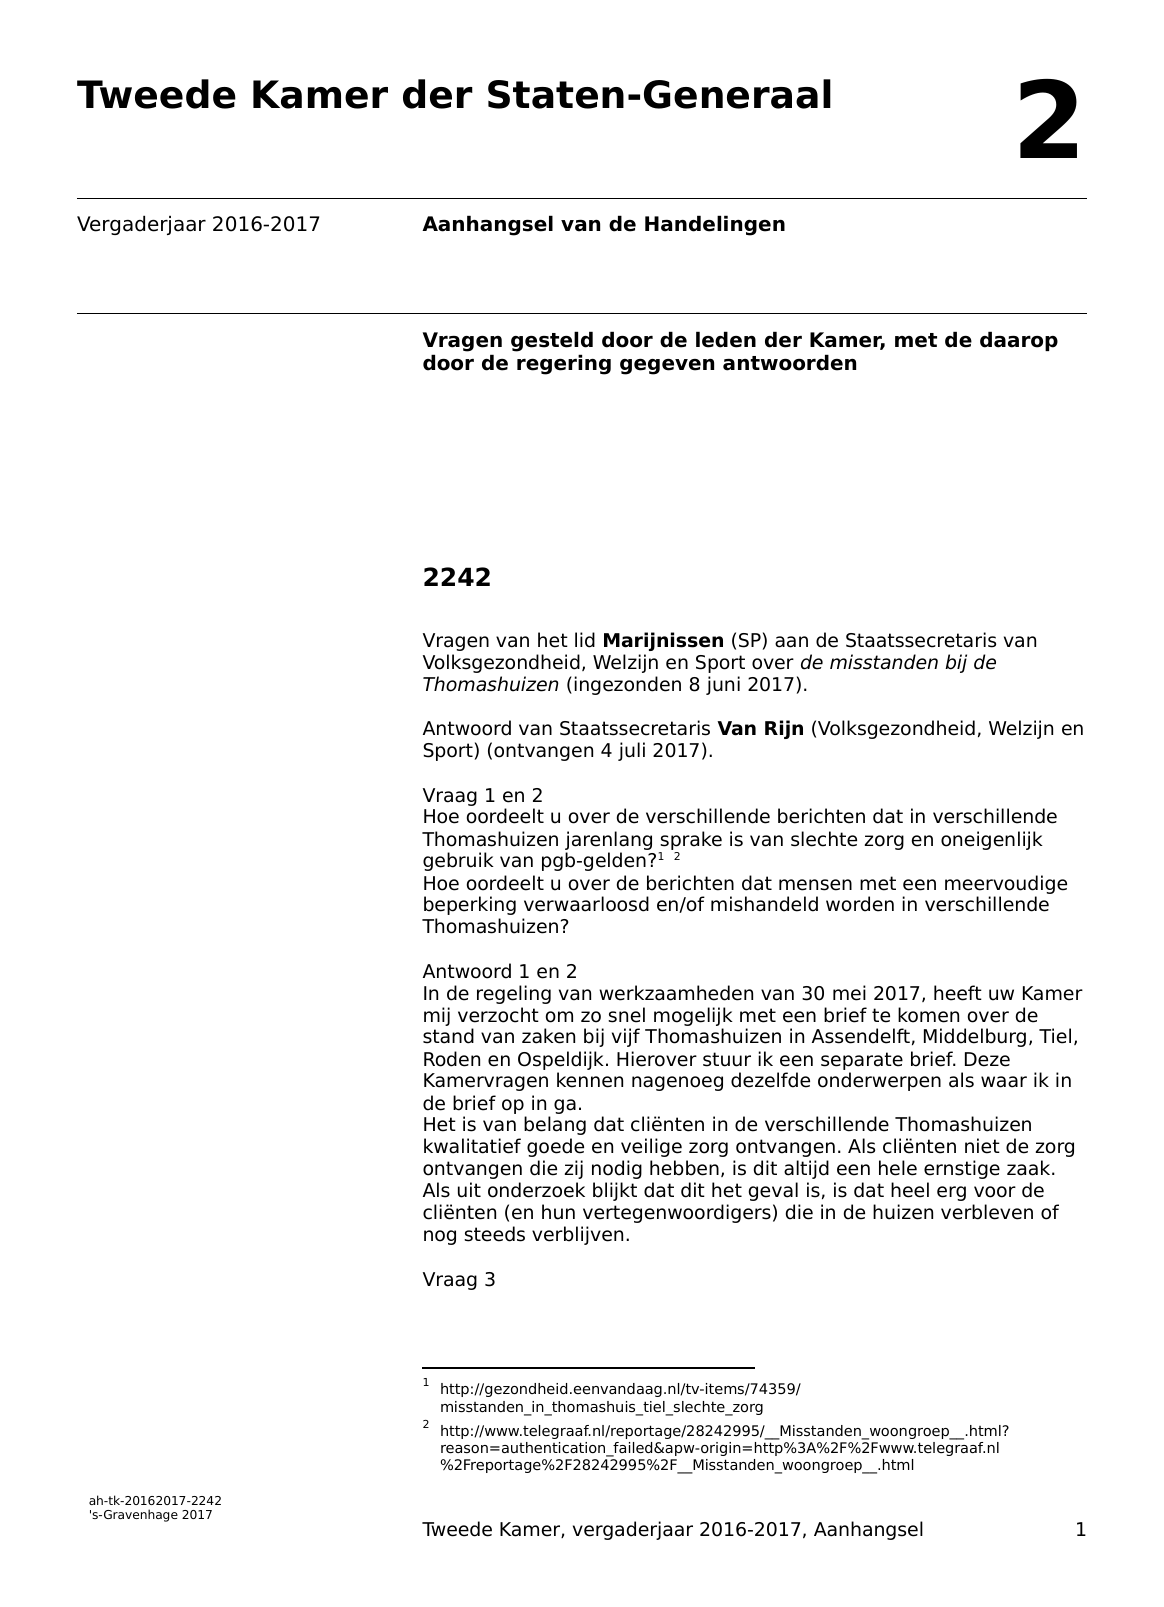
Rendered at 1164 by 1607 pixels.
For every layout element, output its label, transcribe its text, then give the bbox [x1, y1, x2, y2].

table_cell [77, 314, 422, 375]
text ah-tk-20162017-2242 [88, 1494, 323, 1508]
table_cell Vergaderjaar 2016-2017 [77, 199, 422, 313]
table_cell Vragen gesteld door de leden der Kamer, met de daarop door de regering gegeven antwoorden [422, 314, 1087, 375]
text In de regeling van werkzaamheden van 30 mei 2017, heeft uw Kamer mij verzocht om zo snel mogelijk met een brief te komen over de stand van zaken bij vijf Thomashuizen in Assendelft, Middelburg, Tiel, Roden en Ospeldijk. Hierover stuur ik een separate brief. Deze Kamervragen kennen nagenoeg dezelfde onderwerpen als waar ik in de brief op in ga. [422, 982, 1087, 1114]
table_header Tweede Kamer der Staten-Generaal [77, 59, 886, 198]
text 's-Gravenhage 2017 [88, 1508, 323, 1522]
table_cell Aanhangsel van de Handelingen [422, 199, 1087, 313]
text Antwoord van Staatssecretaris Van Rijn (Volksgezondheid, Welzijn en Sport) (ontvangen 4 juli 2017). [422, 718, 1087, 762]
table_header 2 [886, 59, 1087, 198]
text Het is van belang dat cliënten in de verschillende Thomashuizen kwalitatief goede en veilige zorg ontvangen. Als cliënten niet de zorg ontvangen die zij nodig hebben, is dit altijd een hele ernstige zaak. Als uit onderzoek blijkt dat dit het geval is, is dat heel erg voor de cliënten (en hun vertegenwoordigers) die in de huizen verbleven of nog steeds verblijven. [422, 1114, 1087, 1246]
text 2242 [422, 563, 1087, 592]
text Hoe oordeelt u over de verschillende berichten dat in verschillende Thomashuizen jarenlang sprake is van slechte zorg en oneigenlijk gebruik van pgb-gelden? [422, 806, 1087, 872]
text Hoe oordeelt u over de berichten dat mensen met een meervoudige beperking verwaarloosd en/of mishandeld worden in verschillende Thomashuizen? [422, 872, 1087, 938]
text Antwoord 1 en 2 [422, 961, 1087, 982]
text Vraag 3 [422, 1268, 1087, 1290]
text Vragen van het lid Marijnissen (SP) aan de Staatssecretaris van Volksgezondheid, Welzijn en Sport over de misstanden bij de Thomashuizen (ingezonden 8 juni 2017). [422, 630, 1087, 696]
text http://www.telegraaf.nl/reportage/28242995/__Misstanden_woongroep__.html?reason=authentication_failed&apw-origin=http%3A%2F%2Fwww.telegraaf.nl%2Freportage%2F28242995%2F__Misstanden_woongroep__.html [422, 1418, 1087, 1474]
text http://gezondheid.eenvandaag.nl/tv-items/74359/misstanden_in_thomashuis_tiel_slechte_zorg [422, 1377, 1087, 1416]
text Vraag 1 en 2 [422, 784, 1087, 806]
